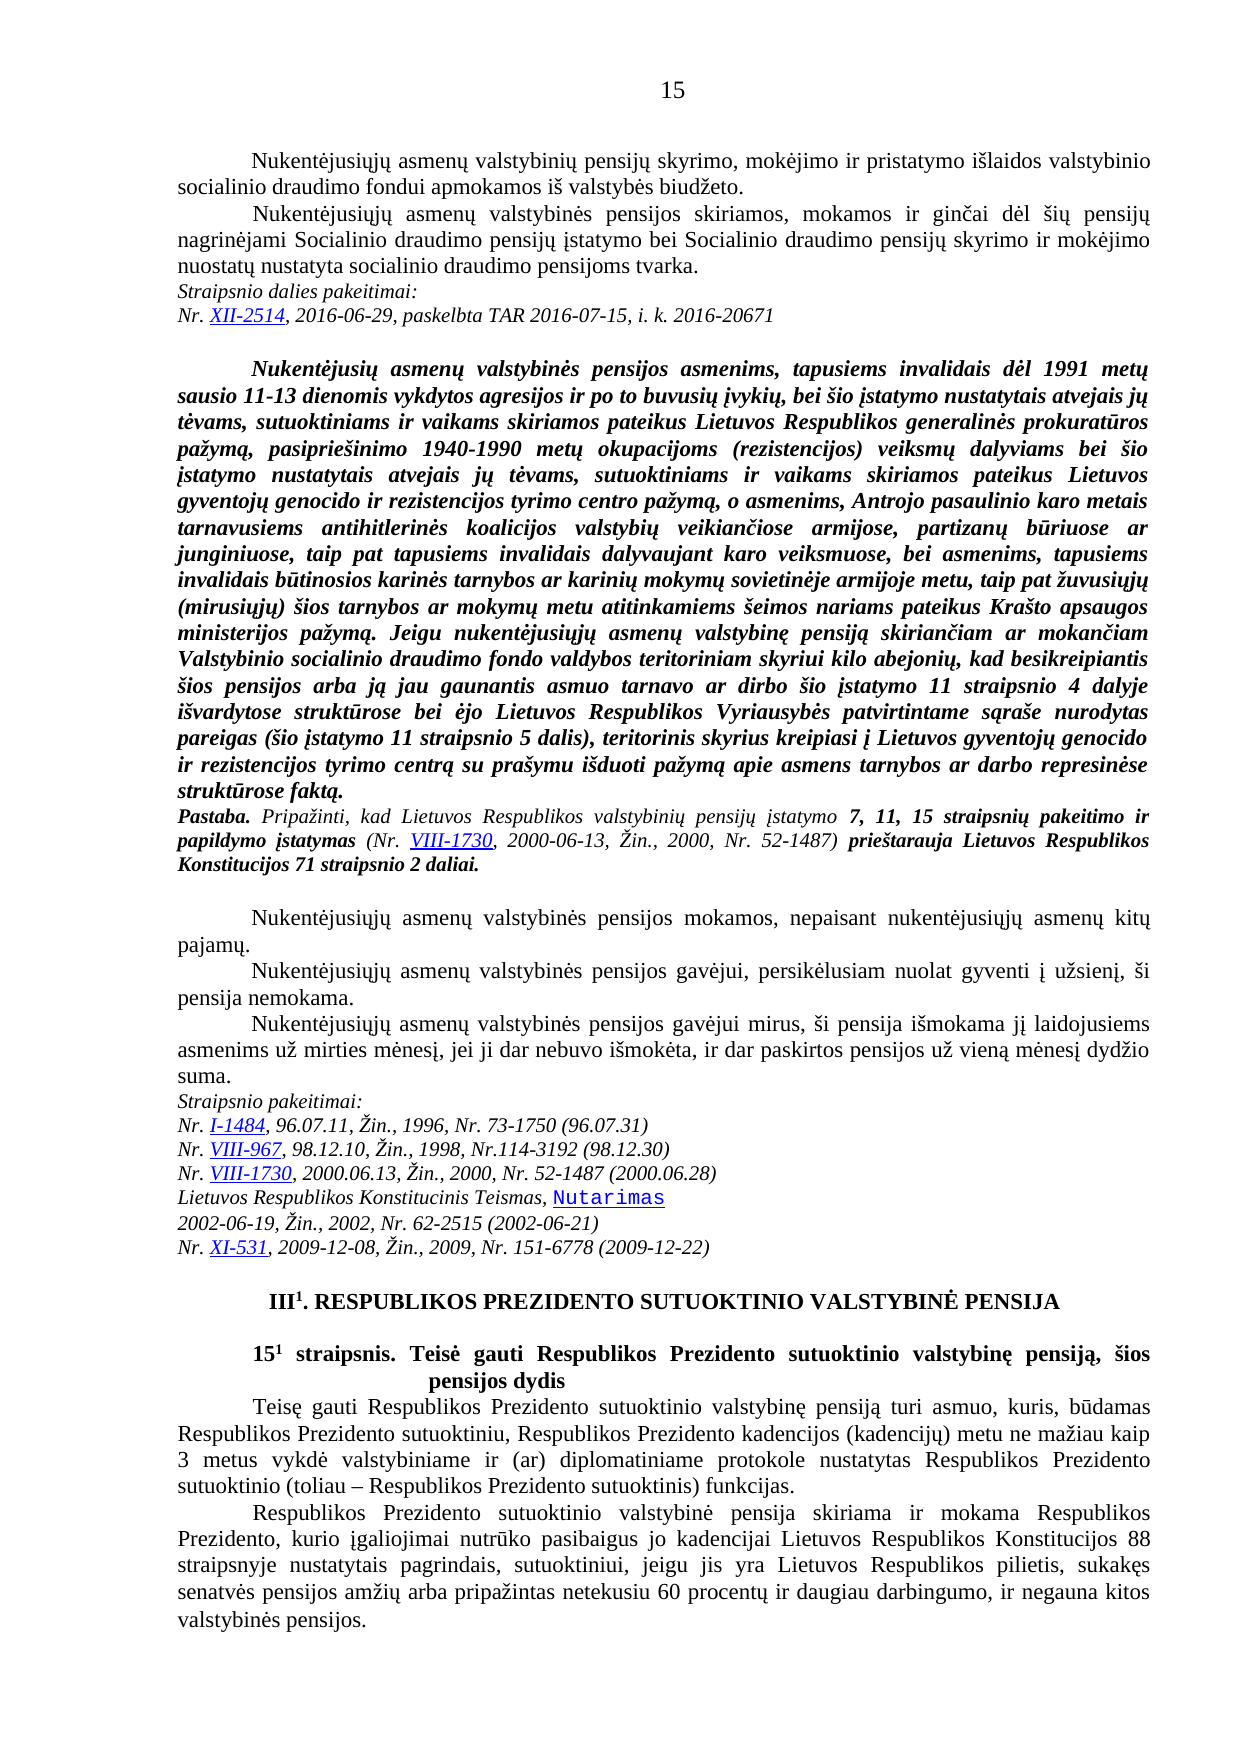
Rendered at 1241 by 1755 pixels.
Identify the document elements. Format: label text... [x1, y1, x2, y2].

text Nukentėjusiųjų asmenų valstybinės pensijos gavėjui, persikėlusiam nuolat gyventi į užsienį, ši pensija nemokama. [177, 957, 1152, 1010]
text III1. RESPUBLIKOS PREZIDENTO SUTUOKTINIO VALSTYBINĖ PENSIJA [177, 1288, 1152, 1314]
text Straipsnio dalies pakeitimai: [177, 279, 1152, 303]
text Nr. XI-531, 2009-12-08, Žin., 2009, Nr. 151-6778 (2009-12-22) [177, 1235, 1152, 1259]
text Nukentėjusiųjų asmenų valstybinių pensijų skyrimo, mokėjimo ir pristatymo išlaidos valstybinio socialinio draudimo fondui apmokamos iš valstybės biudžeto. [177, 147, 1152, 199]
text Straipsnio pakeitimai: [177, 1089, 1152, 1113]
text Lietuvos Respublikos Konstitucinis Teismas, Nutarimas [177, 1185, 1152, 1211]
text Nr. VIII-1730, 2000.06.13, Žin., 2000, Nr. 52-1487 (2000.06.28) [177, 1161, 1152, 1185]
text Nr. I-1484, 96.07.11, Žin., 1996, Nr. 73-1750 (96.07.31) [177, 1113, 1152, 1137]
text Nukentėjusiųjų asmenų valstybinės pensijos gavėjui mirus, ši pensija išmokama jį laidojusiems asmenims už mirties mėnesį, jei ji dar nebuvo išmokėta, ir dar paskirtos pensijos už vieną mėnesį dydžio suma. [177, 1010, 1152, 1089]
text Pastaba. Pripažinti, kad Lietuvos Respublikos valstybinių pensijų įstatymo 7, 11, 15 straipsnių pakeitimo ir papildymo įstatymas (Nr. VIII-1730, 2000-06-13, Žin., 2000, Nr. 52-1487) prieštarauja Lietuvos Respublikos Konstitucijos 71 straipsnio 2 daliai. [177, 803, 1152, 876]
text Nukentėjusiųjų asmenų valstybinės pensijos skiriamos, mokamos ir ginčai dėl šių pensijų nagrinėjami Socialinio draudimo pensijų įstatymo bei Socialinio draudimo pensijų skyrimo ir mokėjimo nuostatų nustatyta socialinio draudimo pensijoms tvarka. [177, 199, 1152, 279]
text Nukentėjusiųjų asmenų valstybinės pensijos mokamos, nepaisant nukentėjusiųjų asmenų kitų pajamų. [177, 904, 1152, 957]
text Teisę gauti Respublikos Prezidento sutuoktinio valstybinę pensiją turi asmuo, kuris, būdamas Respublikos Prezidento sutuoktiniu, Respublikos Prezidento kadencijos (kadencijų) metu ne mažiau kaip 3 metus vykdė valstybiniame ir (ar) diplomatiniame protokole nustatytas Respublikos Prezidento sutuoktinio (toliau – Respublikos Prezidento sutuoktinis) funkcijas. [177, 1393, 1152, 1499]
text Nukentėjusių asmenų valstybinės pensijos asmenims, tapusiems invalidais dėl 1991 metų sausio 11-13 dienomis vykdytos agresijos ir po to buvusių įvykių, bei šio įstatymo nustatytais atvejais jų tėvams, sutuoktiniams ir vaikams skiriamos pateikus Lietuvos Respublikos generalinės prokuratūros pažymą, pasipriešinimo 1940-1990 metų okupacijoms (rezistencijos) veiksmų dalyviams bei šio įstatymo nustatytais atvejais jų tėvams, sutuoktiniams ir vaikams skiriamos pateikus Lietuvos gyventojų genocido ir rezistencijos tyrimo centro pažymą, o asmenims, Antrojo pasaulinio karo metais tarnavusiems antihitlerinės koalicijos valstybių veikiančiose armijose, partizanų būriuose ar junginiuose, taip pat tapusiems invalidais dalyvaujant karo veiksmuose, bei asmenims, tapusiems invalidais būtinosios karinės tarnybos ar karinių mokymų sovietinėje armijoje metu, taip pat žuvusiųjų (mirusiųjų) šios tarnybos ar mokymų metu atitinkamiems šeimos nariams pateikus Krašto apsaugos ministerijos pažymą. Jeigu nukentėjusiųjų asmenų valstybinę pensiją skiriančiam ar mokančiam Valstybinio socialinio draudimo fondo valdybos teritoriniam skyriui kilo abejonių, kad besikreipiantis šios pensijos arba ją jau gaunantis asmuo tarnavo ar dirbo šio įstatymo 11 straipsnio 4 dalyje išvardytose struktūrose bei ėjo Lietuvos Respublikos Vyriausybės patvirtintame sąraše nurodytas pareigas (šio įstatymo 11 straipsnio 5 dalis), teritorinis skyrius kreipiasi į Lietuvos gyventojų genocido ir rezistencijos tyrimo centrą su prašymu išduoti pažymą apie asmens tarnybos ar darbo represinėse struktūrose faktą. [177, 356, 1152, 803]
text 151 straipsnis. Teisė gauti Respublikos Prezidento sutuoktinio valstybinę pensiją, šios pensijos dydis [252, 1341, 1152, 1393]
text Nr. VIII-967, 98.12.10, Žin., 1998, Nr.114-3192 (98.12.30) [177, 1137, 1152, 1161]
text 2002-06-19, Žin., 2002, Nr. 62-2515 (2002-06-21) [177, 1211, 1152, 1235]
text Respublikos Prezidento sutuoktinio valstybinė pensija skiriama ir mokama Respublikos Prezidento, kurio įgaliojimai nutrūko pasibaigus jo kadencijai Lietuvos Respublikos Konstitucijos 88 straipsnyje nustatytais pagrindais, sutuoktiniui, jeigu jis yra Lietuvos Respublikos pilietis, sukakęs senatvės pensijos amžių arba pripažintas netekusiu 60 procentų ir daugiau darbingumo, ir negauna kitos valstybinės pensijos. [177, 1499, 1152, 1633]
text Nr. XII-2514, 2016-06-29, paskelbta TAR 2016-07-15, i. k. 2016-20671 [177, 303, 1152, 327]
